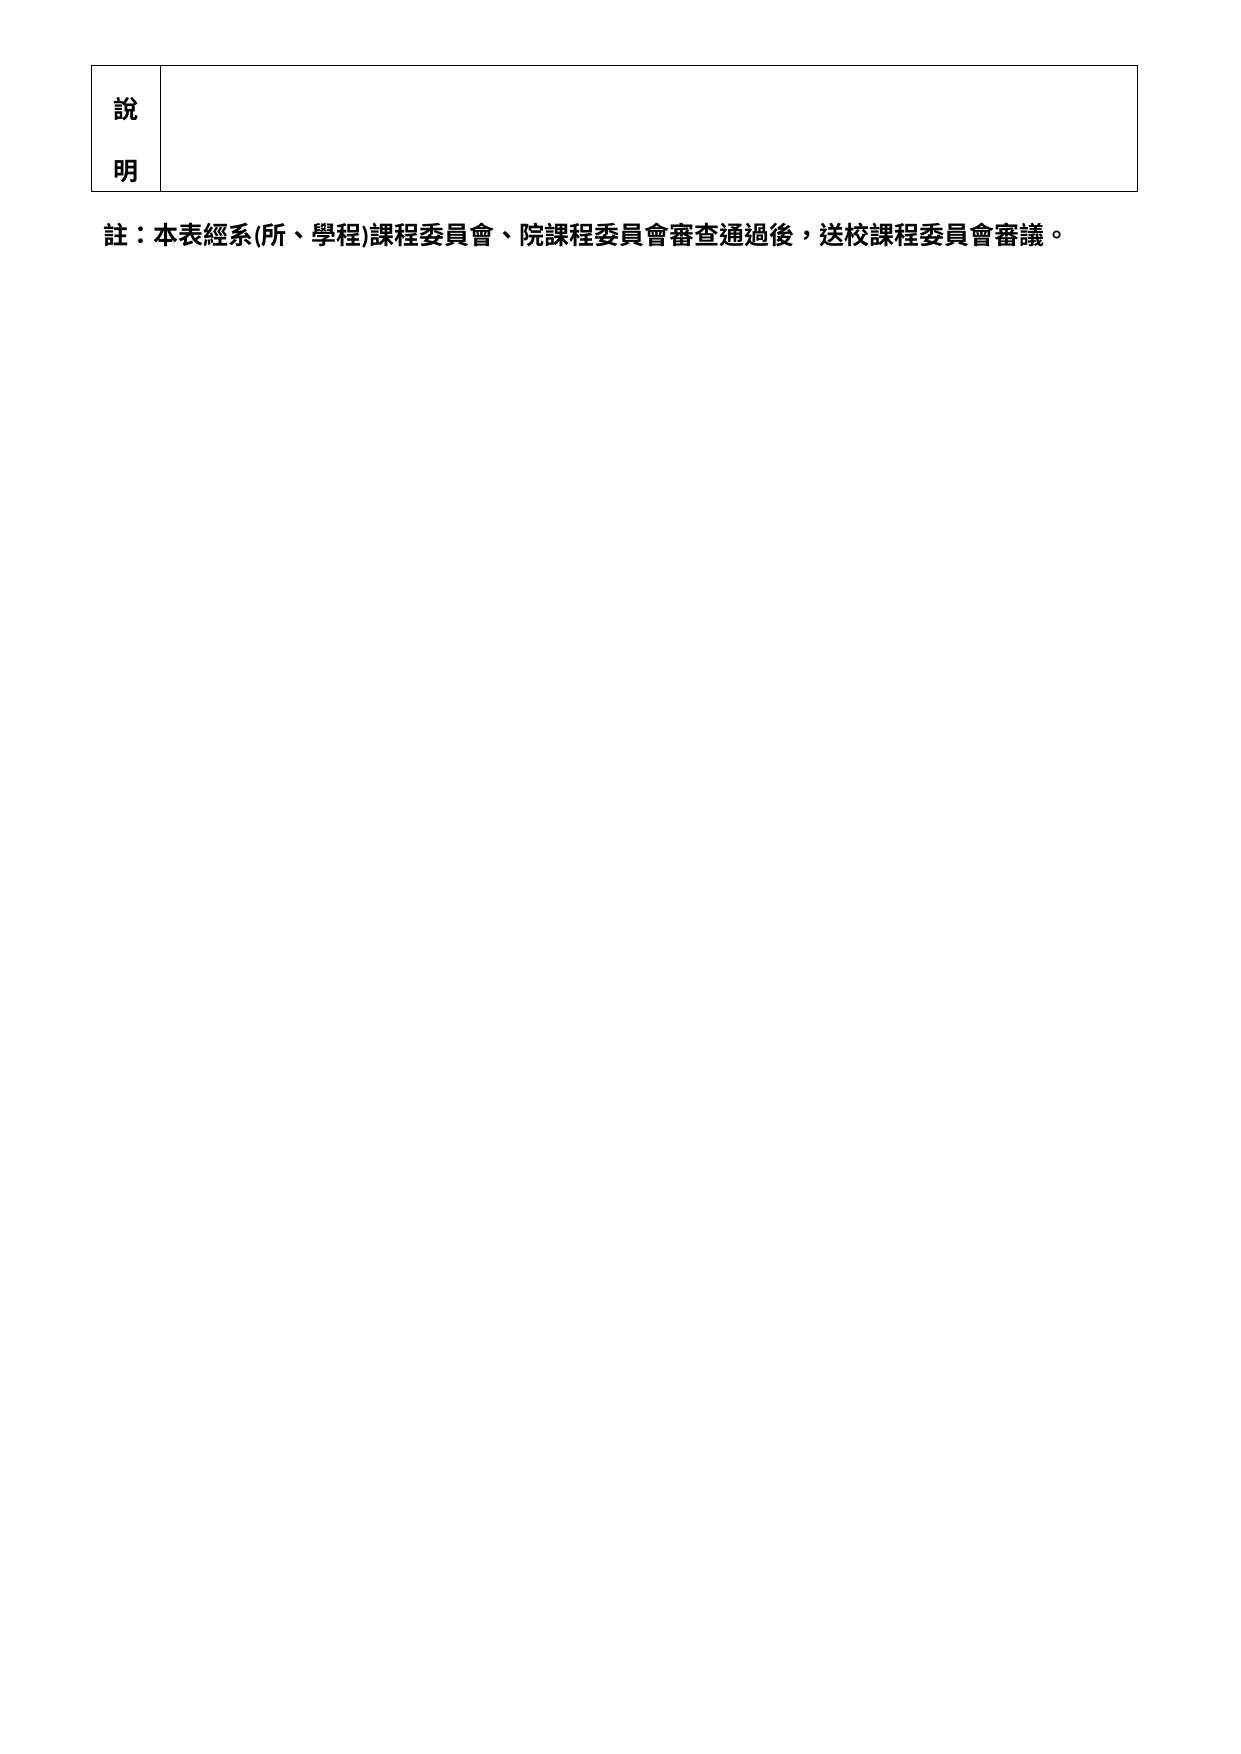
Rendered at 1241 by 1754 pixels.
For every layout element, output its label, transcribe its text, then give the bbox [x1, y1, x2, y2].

table_cell 說明 [92, 66, 160, 191]
text 註：本表經系(所、學程)課程委員會、院課程委員會審查通過後，送校課程委員會審議。 [103, 192, 1137, 254]
table_cell [161, 66, 1137, 191]
